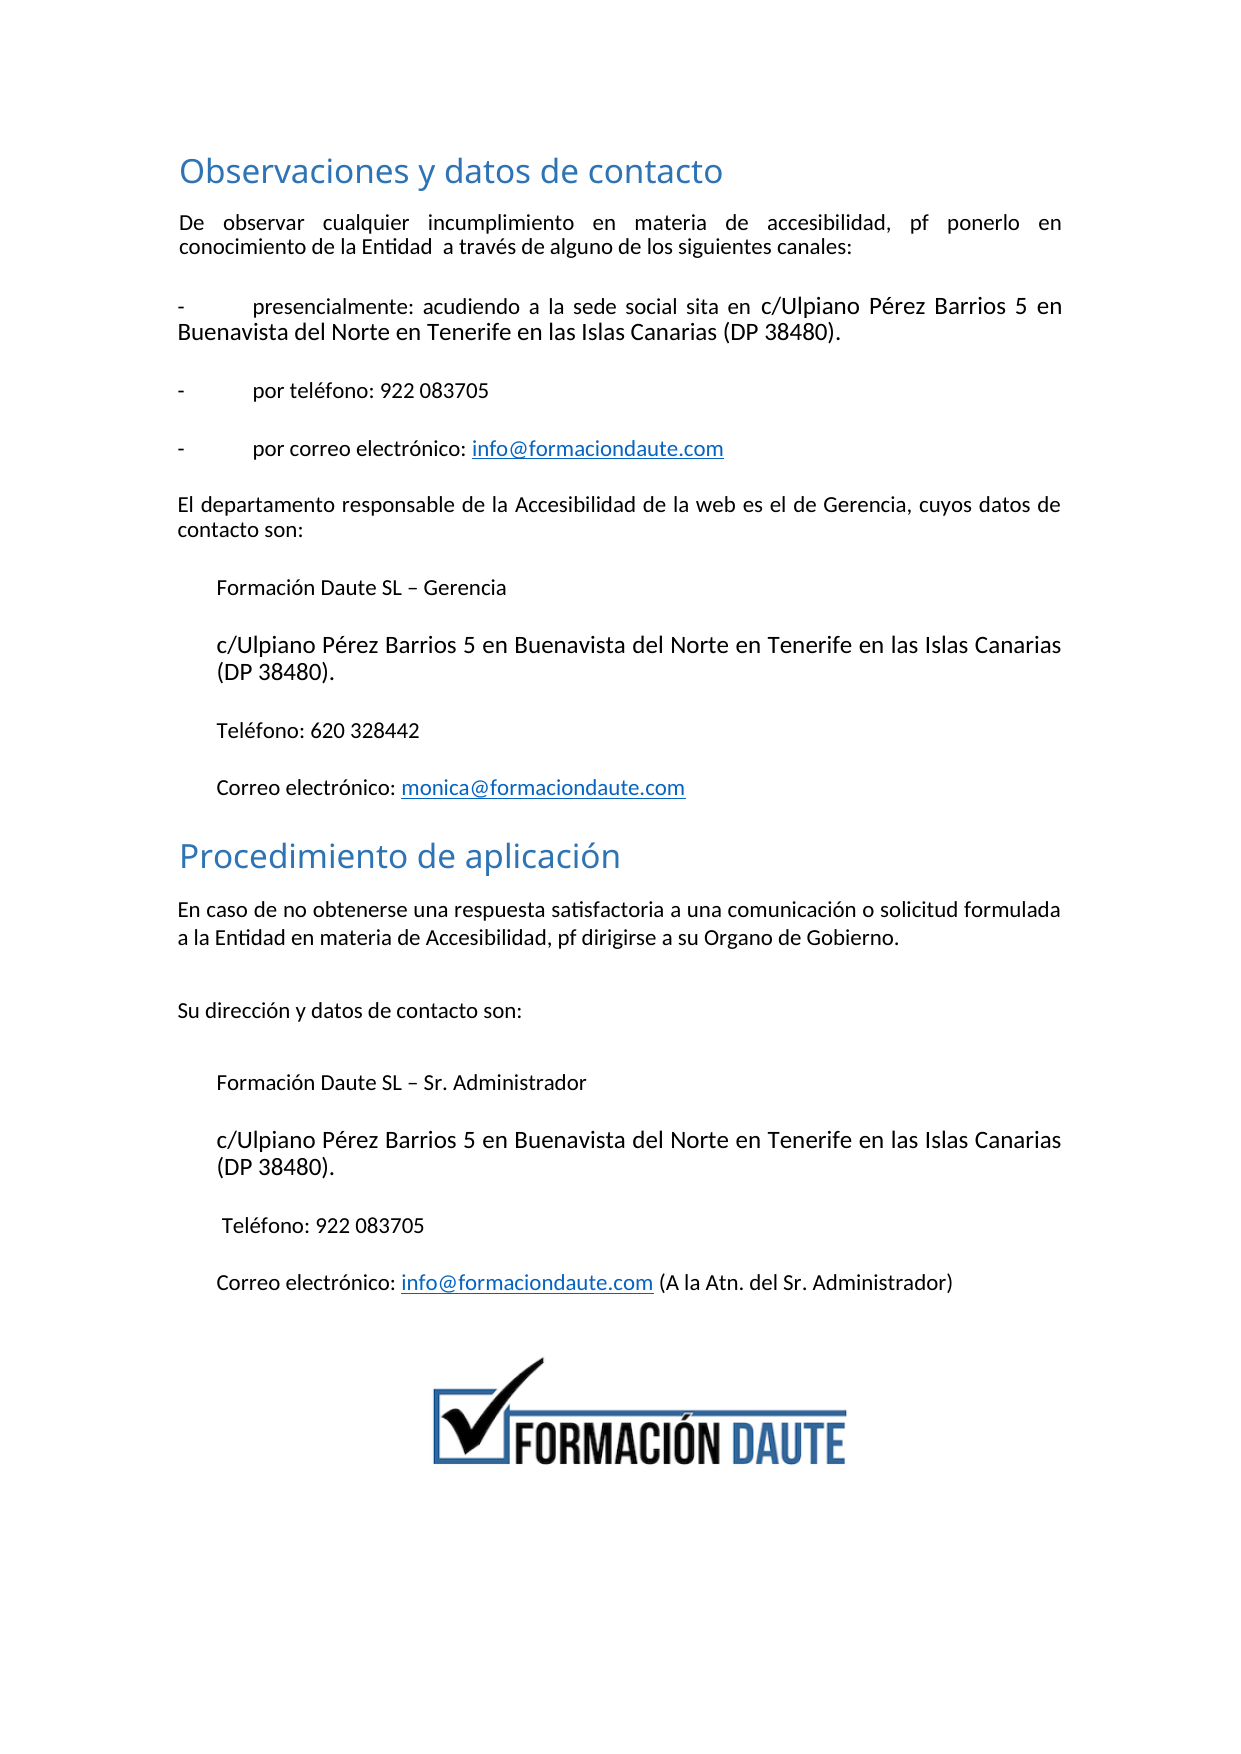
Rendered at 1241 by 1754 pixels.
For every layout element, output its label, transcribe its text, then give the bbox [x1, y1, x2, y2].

text Teléfono: 620 328442 [216, 719, 1063, 744]
picture [419, 1352, 861, 1479]
text En caso de no obtenerse una respuesta satisfactoria a una comunicación o solicitud formulada a la Entidad en materia de Accesibilidad, pf dirigirse a su Organo de Gobierno. [177, 895, 1063, 951]
text De observar cualquier incumplimiento en materia de accesibilidad, pf ponerlo en conocimiento de la Entidad a través de alguno de los siguientes canales: [179, 210, 1063, 260]
text El departamento responsable de la Accesibilidad de la web es el de Gerencia, cuyos datos de contacto son: [177, 493, 1063, 543]
list por correo electrónico: info@formaciondaute.com [177, 436, 1063, 461]
text c/Ulpiano Pérez Barrios 5 en Buenavista del Norte en Tenerife en las Islas Canarias (DP 38480). [216, 632, 1063, 687]
text Formación Daute SL – Gerencia [216, 575, 1063, 600]
list por teléfono: 922 083705 [177, 379, 1063, 404]
subtitle Observaciones y datos de contacto [179, 148, 1063, 193]
text Su dirección y datos de contacto son: [177, 997, 1063, 1024]
text Teléfono: 922 083705 [216, 1214, 1063, 1239]
subtitle Procedimiento de aplicación [179, 833, 1063, 878]
list presencialmente: acudiendo a la sede social sita en c/Ulpiano Pérez Barrios 5 en Buenavista del Norte en Tenerife en las Islas Canarias (DP 38480). [177, 292, 1063, 347]
text Correo electrónico: monica@formaciondaute.com [216, 776, 1063, 801]
text c/Ulpiano Pérez Barrios 5 en Buenavista del Norte en Tenerife en las Islas Canarias (DP 38480). [216, 1127, 1063, 1182]
text Formación Daute SL – Sr. Administrador [216, 1070, 1063, 1095]
text Correo electrónico: info@formaciondaute.com (A la Atn. del Sr. Administrador) [216, 1271, 1063, 1296]
